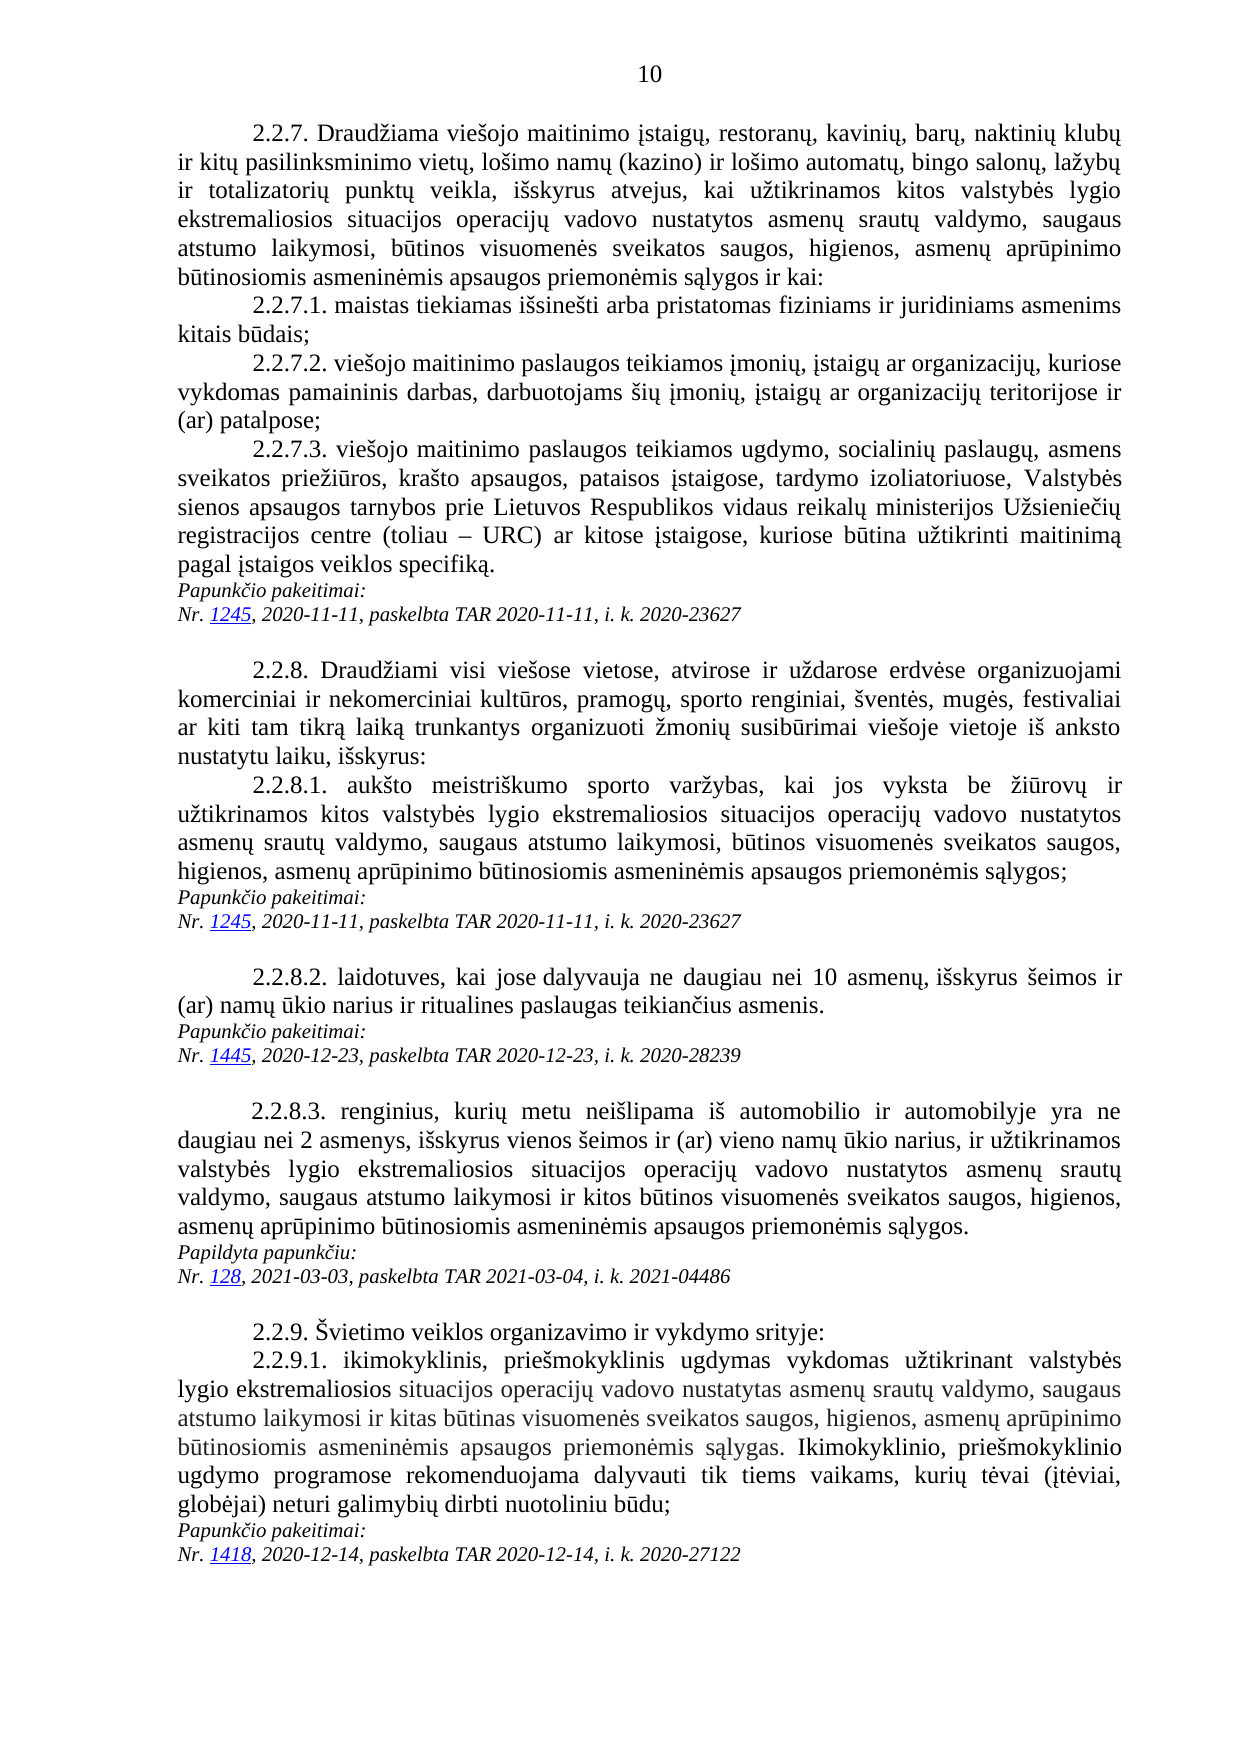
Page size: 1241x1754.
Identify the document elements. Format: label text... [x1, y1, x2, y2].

text Papunkčio pakeitimai: [177, 885, 1122, 909]
text 2.2.9.1. ikimokyklinis, priešmokyklinis ugdymas vykdomas užtikrinant valstybės lygio ekstremaliosios situacijos operacijų vadovo nustatytas asmenų srautų valdymo, saugaus atstumo laikymosi ir kitas būtinas visuomenės sveikatos saugos, higienos, asmenų aprūpinimo būtinosiomis asmeninėmis apsaugos priemonėmis sąlygas. Ikimokyklinio, priešmokyklinio ugdymo programose rekomenduojama dalyvauti tik tiems vaikams, kurių tėvai (įtėviai, globėjai) neturi galimybių dirbti nuotoliniu būdu; [177, 1346, 1122, 1518]
text 2.2.8.2. laidotuves, kai jose dalyvauja ne daugiau nei 10 asmenų, išskyrus šeimos ir (ar) namų ūkio narius ir ritualines paslaugas teikiančius asmenis. [177, 962, 1122, 1019]
text Nr. 1245, 2020-11-11, paskelbta TAR 2020-11-11, i. k. 2020-23627 [177, 602, 1122, 626]
text 2.2.7.3. viešojo maitinimo paslaugos teikiamos ugdymo, socialinių paslaugų, asmens sveikatos priežiūros, krašto apsaugos, pataisos įstaigose, tardymo izoliatoriuose, Valstybės sienos apsaugos tarnybos prie Lietuvos Respublikos vidaus reikalų ministerijos Užsieniečių registracijos centre (toliau – URC) ar kitose įstaigose, kuriose būtina užtikrinti maitinimą pagal įstaigos veiklos specifiką. [177, 434, 1122, 578]
text 2.2.7. Draudžiama viešojo maitinimo įstaigų, restoranų, kavinių, barų, naktinių klubų ir kitų pasilinksminimo vietų, lošimo namų (kazino) ir lošimo automatų, bingo salonų, lažybų ir totalizatorių punktų veikla, išskyrus atvejus, kai užtikrinamos kitos valstybės lygio ekstremaliosios situacijos operacijų vadovo nustatytos asmenų srautų valdymo, saugaus atstumo laikymosi, būtinos visuomenės sveikatos saugos, higienos, asmenų aprūpinimo būtinosiomis asmeninėmis apsaugos priemonėmis sąlygos ir kai: [177, 118, 1122, 291]
text Nr. 1418, 2020-12-14, paskelbta TAR 2020-12-14, i. k. 2020-27122 [177, 1542, 1122, 1566]
text Nr. 1445, 2020-12-23, paskelbta TAR 2020-12-23, i. k. 2020-28239 [177, 1043, 1122, 1067]
text Papunkčio pakeitimai: [177, 578, 1122, 602]
text Papunkčio pakeitimai: [177, 1019, 1122, 1043]
text Papunkčio pakeitimai: [177, 1518, 1122, 1542]
text 2.2.9. Švietimo veiklos organizavimo ir vykdymo srityje: [177, 1317, 1122, 1346]
text 2.2.8. Draudžiami visi viešose vietose, atvirose ir uždarose erdvėse organizuojami komerciniai ir nekomerciniai kultūros, pramogų, sporto renginiai, šventės, mugės, festivaliai ar kiti tam tikrą laiką trunkantys organizuoti žmonių susibūrimai viešoje vietoje iš anksto nustatytu laiku, išskyrus: [177, 655, 1122, 770]
text 2.2.8.3. renginius, kurių metu neišlipama iš automobilio ir automobilyje yra ne daugiau nei 2 asmenys, išskyrus vienos šeimos ir (ar) vieno namų ūkio narius, ir užtikrinamos valstybės lygio ekstremaliosios situacijos operacijų vadovo nustatytos asmenų srautų valdymo, saugaus atstumo laikymosi ir kitos būtinos visuomenės sveikatos saugos, higienos, asmenų aprūpinimo būtinosiomis asmeninėmis apsaugos priemonėmis sąlygos. [177, 1096, 1122, 1240]
text 2.2.8.1. aukšto meistriškumo sporto varžybas, kai jos vyksta be žiūrovų ir užtikrinamos kitos valstybės lygio ekstremaliosios situacijos operacijų vadovo nustatytos asmenų srautų valdymo, saugaus atstumo laikymosi, būtinos visuomenės sveikatos saugos, higienos, asmenų aprūpinimo būtinosiomis asmeninėmis apsaugos priemonėmis sąlygos; [177, 770, 1122, 885]
text Nr. 1245, 2020-11-11, paskelbta TAR 2020-11-11, i. k. 2020-23627 [177, 909, 1122, 933]
text Papildyta papunkčiu: [177, 1240, 1122, 1264]
text Nr. 128, 2021-03-03, paskelbta TAR 2021-03-04, i. k. 2021-04486 [177, 1264, 1122, 1288]
text 2.2.7.1. maistas tiekiamas išsinešti arba pristatomas fiziniams ir juridiniams asmenims kitais būdais; [177, 291, 1122, 348]
text 2.2.7.2. viešojo maitinimo paslaugos teikiamos įmonių, įstaigų ar organizacijų, kuriose vykdomas pamaininis darbas, darbuotojams šių įmonių, įstaigų ar organizacijų teritorijose ir (ar) patalpose; [177, 348, 1122, 434]
